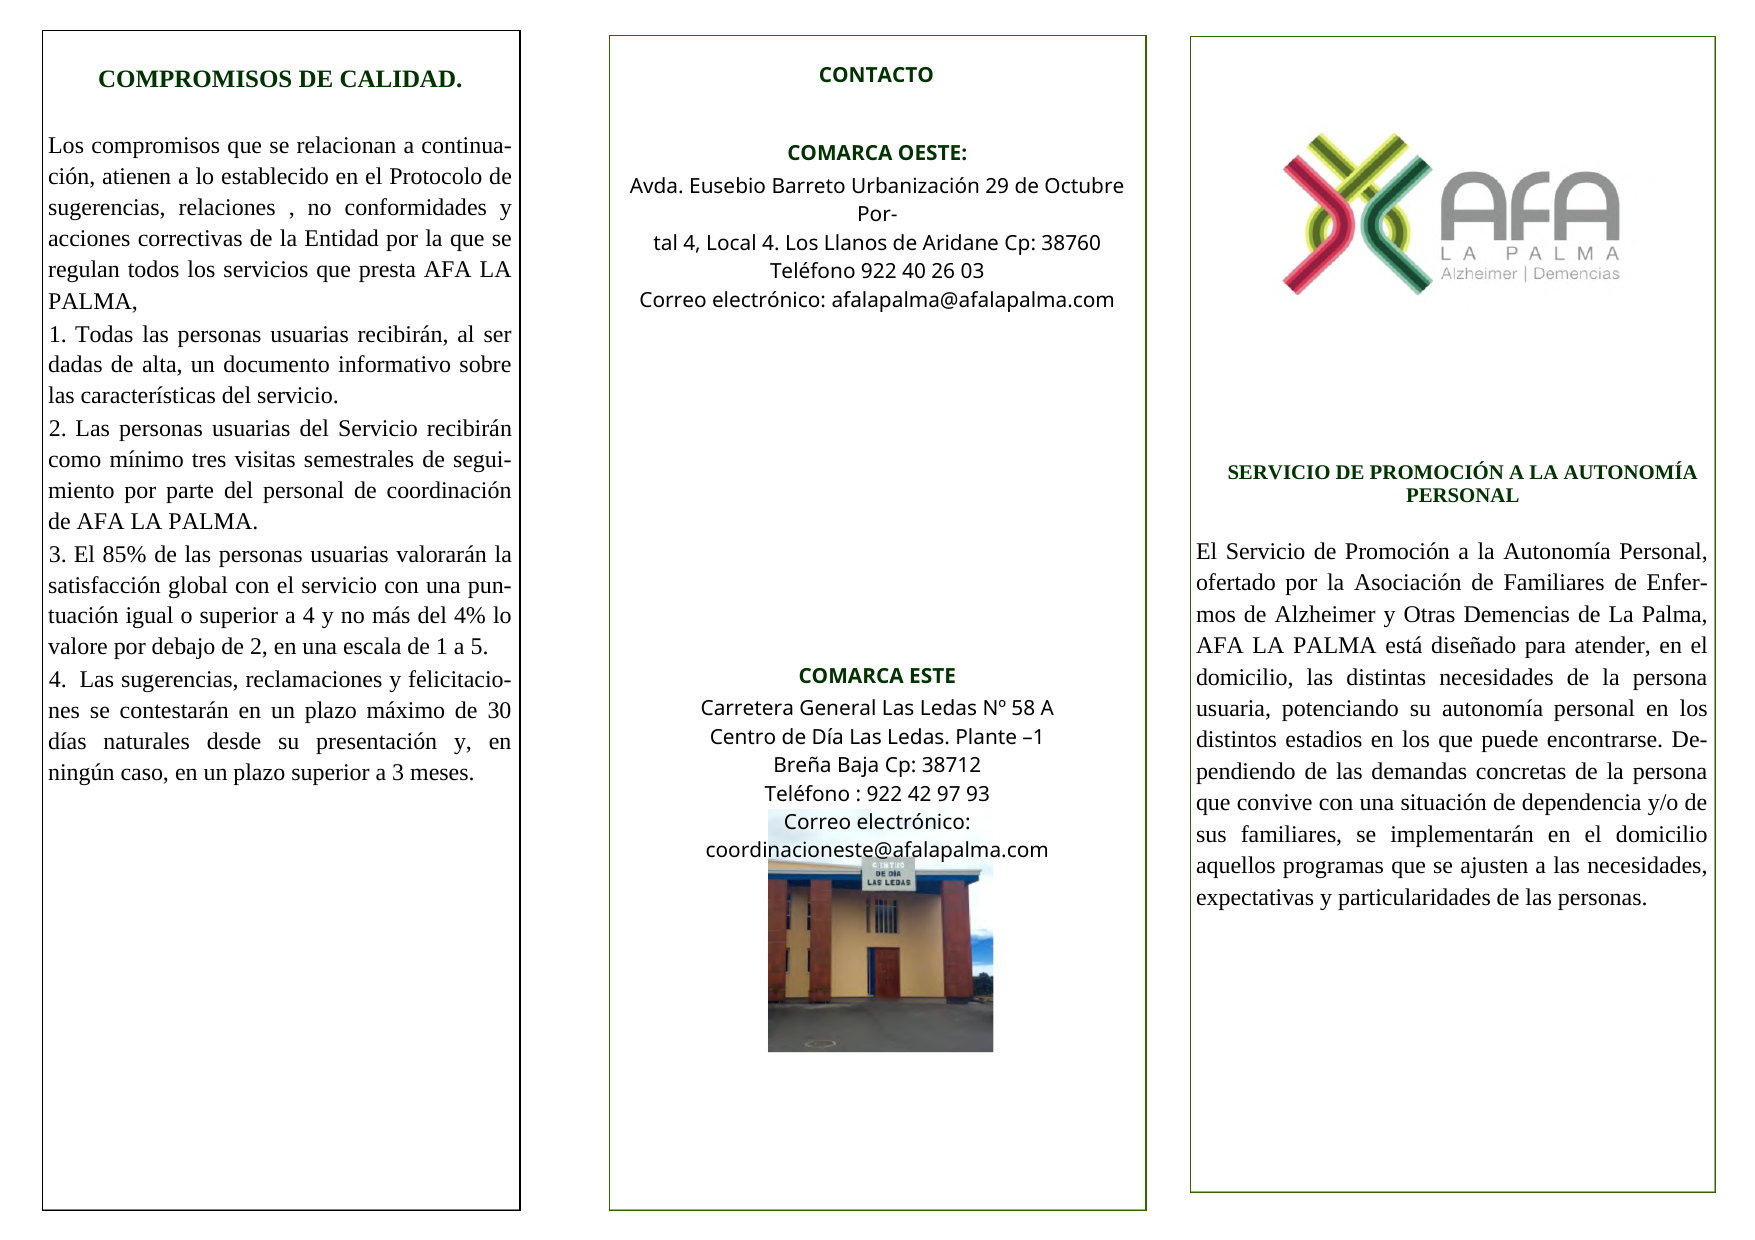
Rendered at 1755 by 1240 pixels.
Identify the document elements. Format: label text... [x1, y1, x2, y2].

text COMPROMISOS DE CALIDAD. [522, 64, 542, 92]
